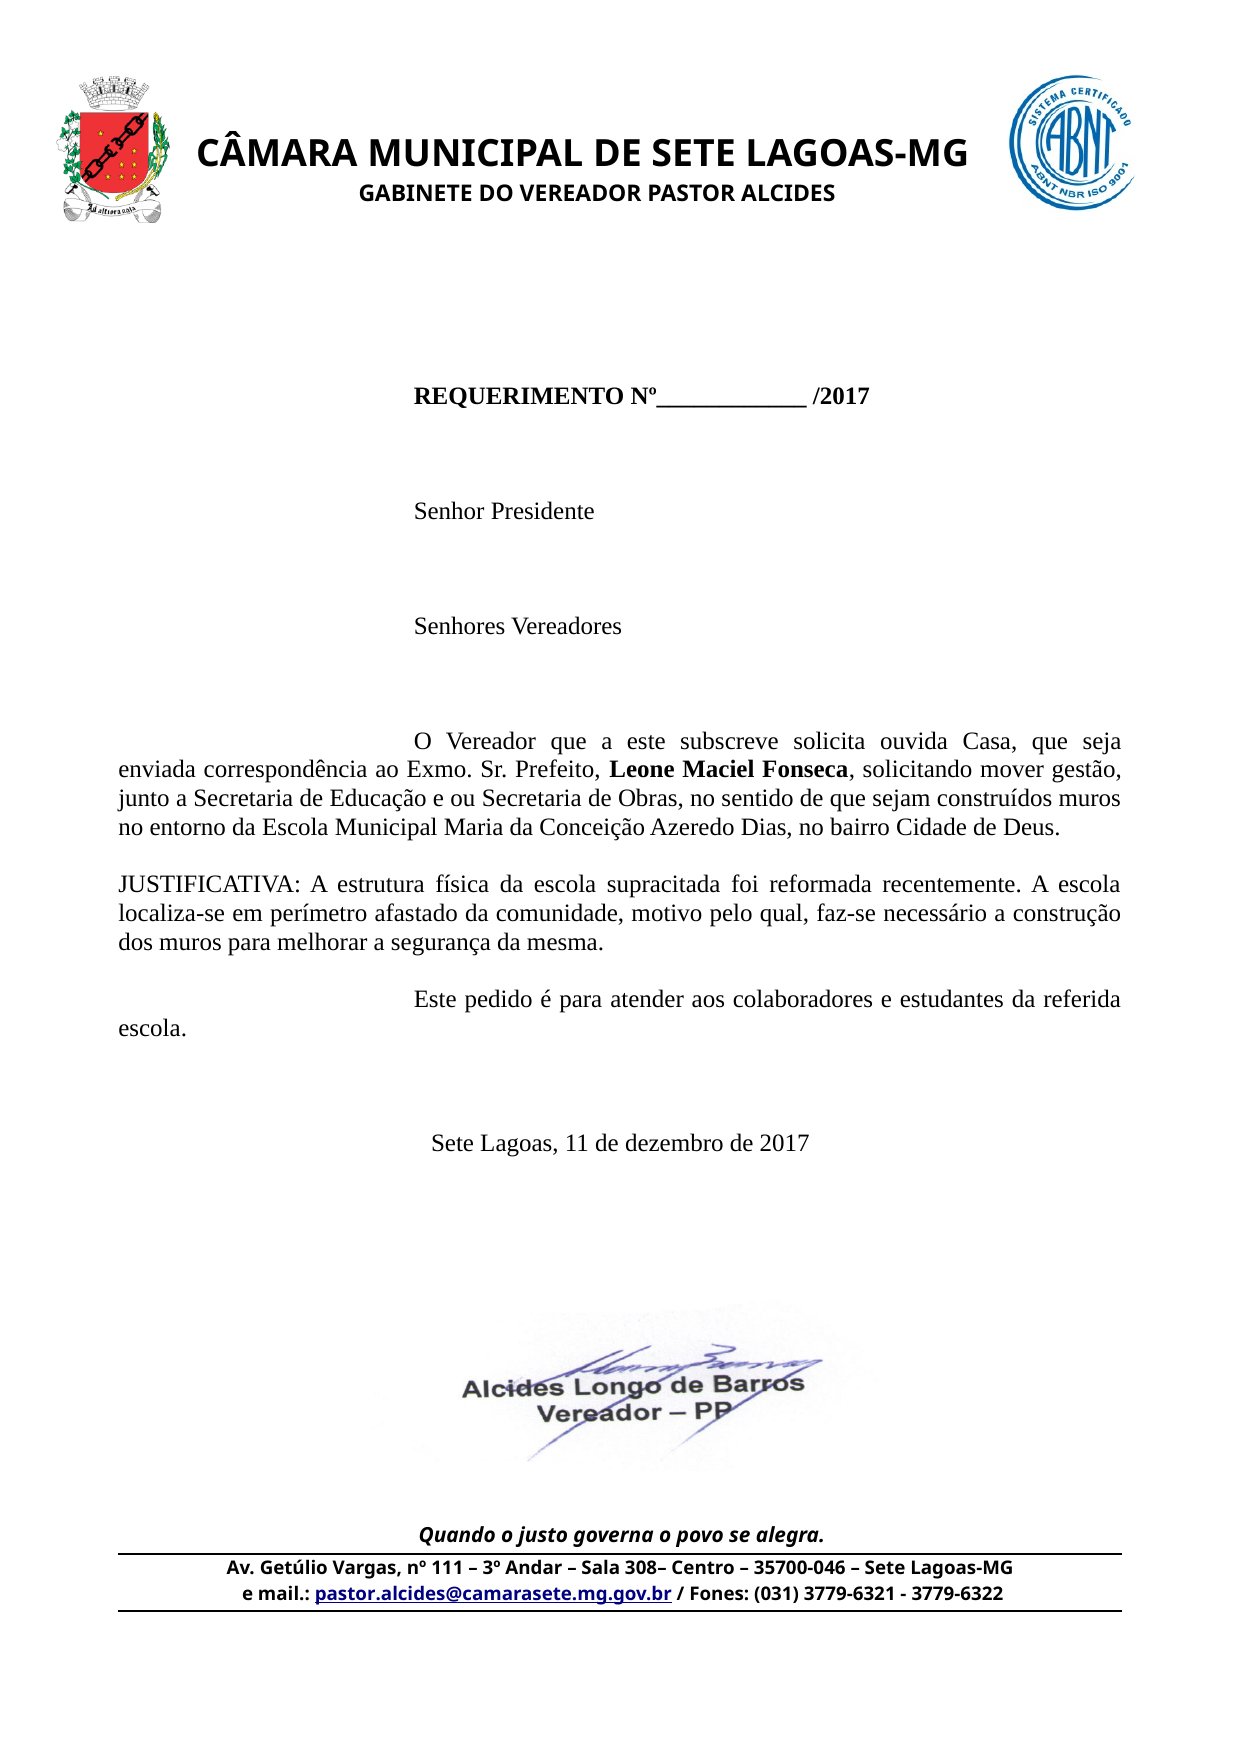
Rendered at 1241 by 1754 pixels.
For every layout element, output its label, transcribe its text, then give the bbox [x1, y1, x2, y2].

text Este pedido é para atender aos colaboradores e estudantes da referida escola. [118, 984, 1122, 1042]
text REQUERIMENTO Nº____________ /2017 [340, 381, 1122, 409]
text Senhores Vereadores [118, 611, 1122, 639]
text O Vereador que a este subscreve solicita ouvida Casa, que seja enviada correspondência ao Exmo. Sr. Prefeito, Leone Maciel Fonseca, solicitando mover gestão, junto a Secretaria de Educação e ou Secretaria de Obras, no sentido de que sejam construídos muros no entorno da Escola Municipal Maria da Conceição Azeredo Dias, no bairro Cidade de Deus. [118, 726, 1122, 841]
text Sete Lagoas, 11 de dezembro de 2017 [118, 1128, 1122, 1157]
text JUSTIFICATIVA: A estrutura física da escola supracitada foi reformada recentemente. A escola localiza-se em perímetro afastado da comunidade, motivo pelo qual, faz-se necessário a construção dos muros para melhorar a segurança da mesma. [118, 869, 1122, 956]
text Senhor Presidente [118, 496, 1122, 524]
